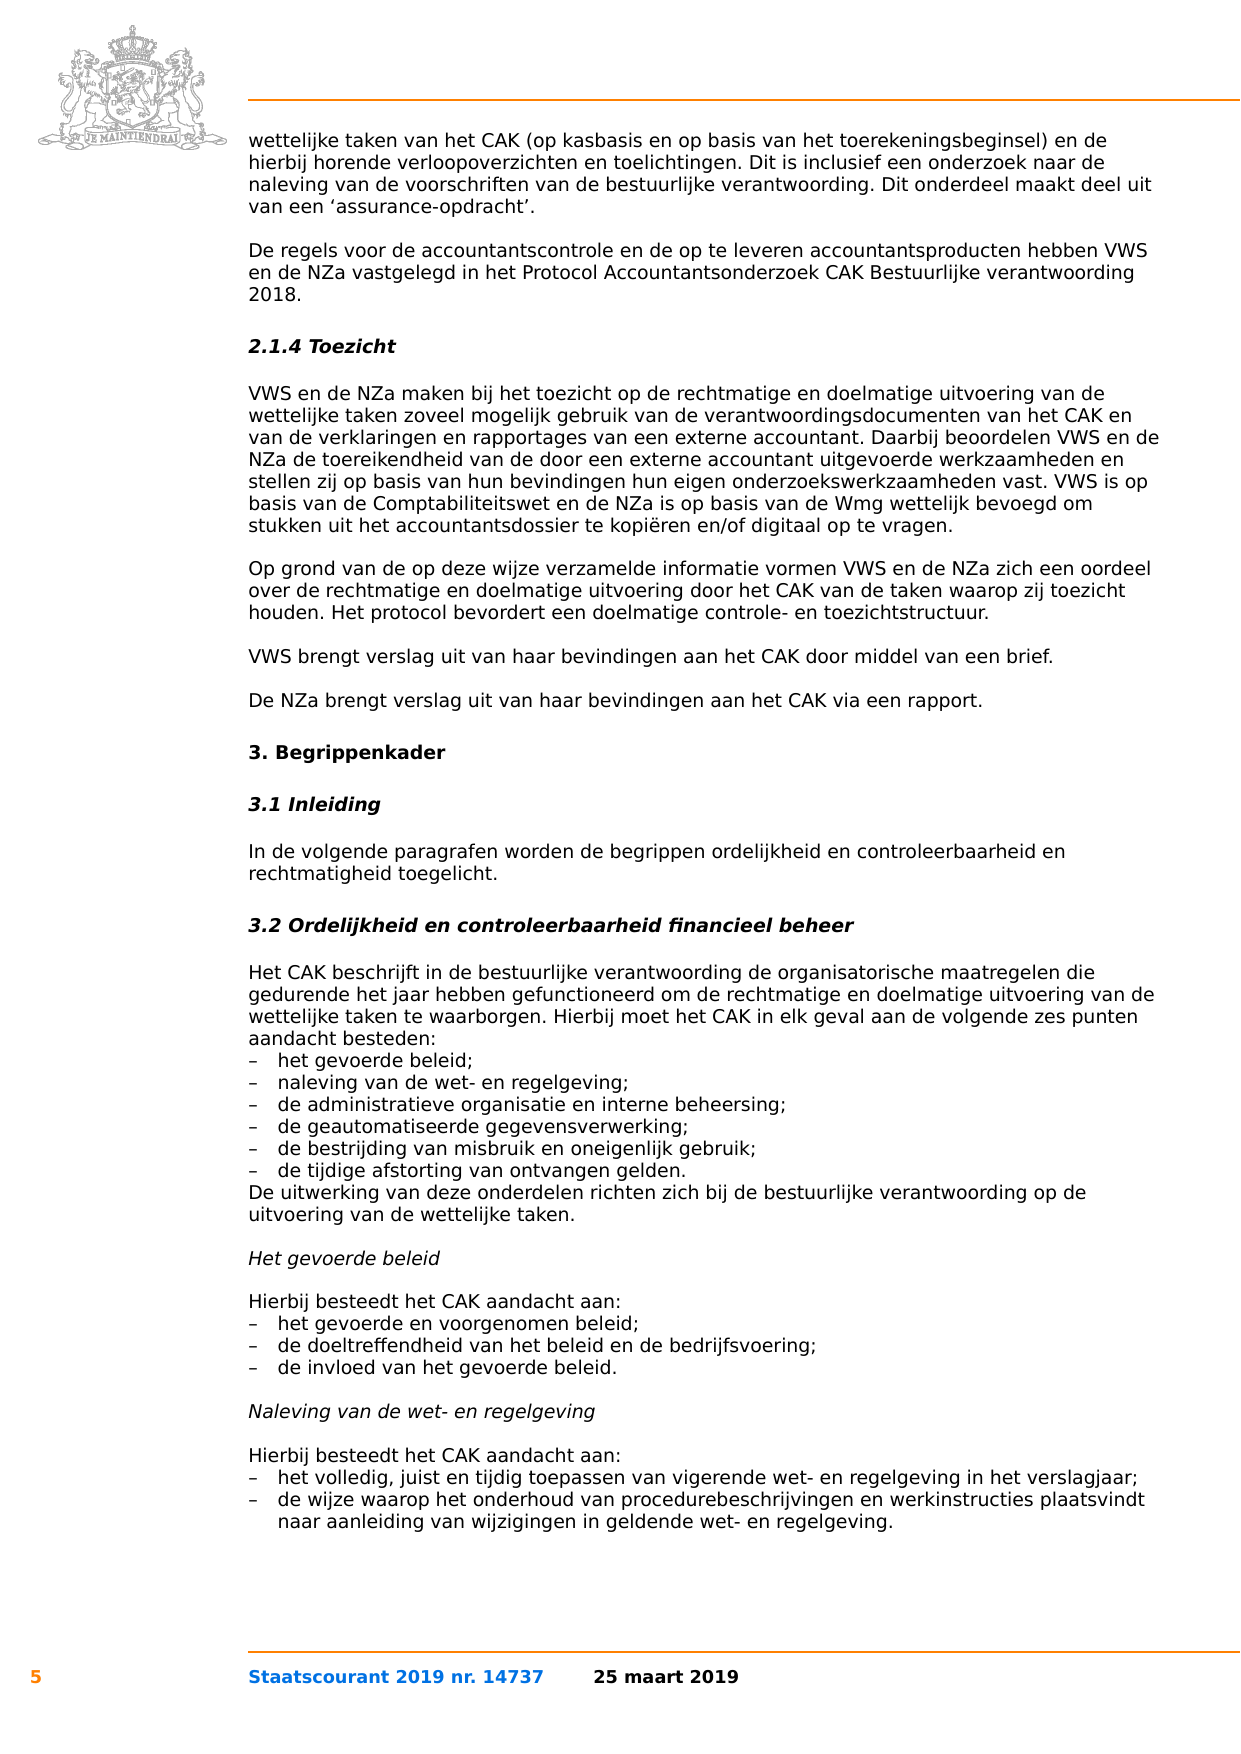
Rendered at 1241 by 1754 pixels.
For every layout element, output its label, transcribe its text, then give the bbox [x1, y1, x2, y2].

subtitle 3.1 Inleiding [248, 794, 1163, 816]
text De regels voor de accountantscontrole en de op te leveren accountantsproducten hebben VWS en de NZa vastgelegd in het Protocol Accountantsonderzoek CAK Bestuurlijke verantwoording 2018. [248, 240, 1163, 306]
subtitle Naleving van de wet- en regelgeving [248, 1401, 1163, 1423]
subtitle 3.2 Ordelijkheid en controleerbaarheid financieel beheer [248, 915, 1163, 937]
text wettelijke taken van het CAK (op kasbasis en op basis van het toerekeningsbeginsel) en de hierbij horende verloopoverzichten en toelichtingen. Dit is inclusief een onderzoek naar de naleving van de voorschriften van de bestuurlijke verantwoording. Dit onderdeel maakt deel uit van een ‘assurance-opdracht’. [248, 130, 1163, 218]
subtitle 3. Begrippenkader [248, 742, 1163, 764]
text De NZa brengt verslag uit van haar bevindingen aan het CAK via een rapport. [248, 690, 1163, 712]
text – het gevoerde beleid; [248, 1050, 1163, 1072]
text – de doeltreffendheid van het beleid en de bedrijfsvoering; [248, 1335, 1163, 1357]
subtitle Het gevoerde beleid [248, 1247, 1163, 1269]
picture [38, 25, 227, 150]
text Hierbij besteedt het CAK aandacht aan: [248, 1291, 1163, 1313]
text Het CAK beschrijft in de bestuurlijke verantwoording de organisatorische maatregelen die gedurende het jaar hebben gefunctioneerd om de rechtmatige en doelmatige uitvoering van de wettelijke taken te waarborgen. Hierbij moet het CAK in elk geval aan de volgende zes punten aandacht besteden: [248, 962, 1163, 1050]
text Hierbij besteedt het CAK aandacht aan: [248, 1445, 1163, 1467]
text – het volledig, juist en tijdig toepassen van vigerende wet- en regelgeving in het verslagjaar; [248, 1467, 1163, 1489]
text – de wijze waarop het onderhoud van procedurebeschrijvingen en werkinstructies plaatsvindt naar aanleiding van wijzigingen in geldende wet- en regelgeving. [248, 1489, 1163, 1533]
text VWS en de NZa maken bij het toezicht op de rechtmatige en doelmatige uitvoering van de wettelijke taken zoveel mogelijk gebruik van de verantwoordingsdocumenten van het CAK en van de verklaringen en rapportages van een externe accountant. Daarbij beoordelen VWS en de NZa de toereikendheid van de door een externe accountant uitgevoerde werkzaamheden en stellen zij op basis van hun bevindingen hun eigen onderzoekswerkzaamheden vast. VWS is op basis van de Comptabiliteitswet en de NZa is op basis van de Wmg wettelijk bevoegd om stukken uit het accountantsdossier te kopiëren en/of digitaal op te vragen. [248, 383, 1163, 536]
text – de administratieve organisatie en interne beheersing; [248, 1094, 1163, 1116]
subtitle 2.1.4 Toezicht [248, 336, 1163, 358]
text Op grond van de op deze wijze verzamelde informatie vormen VWS en de NZa zich een oordeel over de rechtmatige en doelmatige uitvoering door het CAK van de taken waarop zij toezicht houden. Het protocol bevordert een doelmatige controle- en toezichtstructuur. [248, 558, 1163, 624]
text – naleving van de wet- en regelgeving; [248, 1072, 1163, 1094]
text – de tijdige afstorting van ontvangen gelden. [248, 1160, 1163, 1182]
text – het gevoerde en voorgenomen beleid; [248, 1313, 1163, 1335]
text – de geautomatiseerde gegevensverwerking; [248, 1116, 1163, 1138]
text – de invloed van het gevoerde beleid. [248, 1357, 1163, 1379]
text VWS brengt verslag uit van haar bevindingen aan het CAK door middel van een brief. [248, 646, 1163, 668]
text De uitwerking van deze onderdelen richten zich bij de bestuurlijke verantwoording op de uitvoering van de wettelijke taken. [248, 1182, 1163, 1226]
text In de volgende paragrafen worden de begrippen ordelijkheid en controleerbaarheid en rechtmatigheid toegelicht. [248, 841, 1163, 885]
text – de bestrijding van misbruik en oneigenlijk gebruik; [248, 1138, 1163, 1160]
